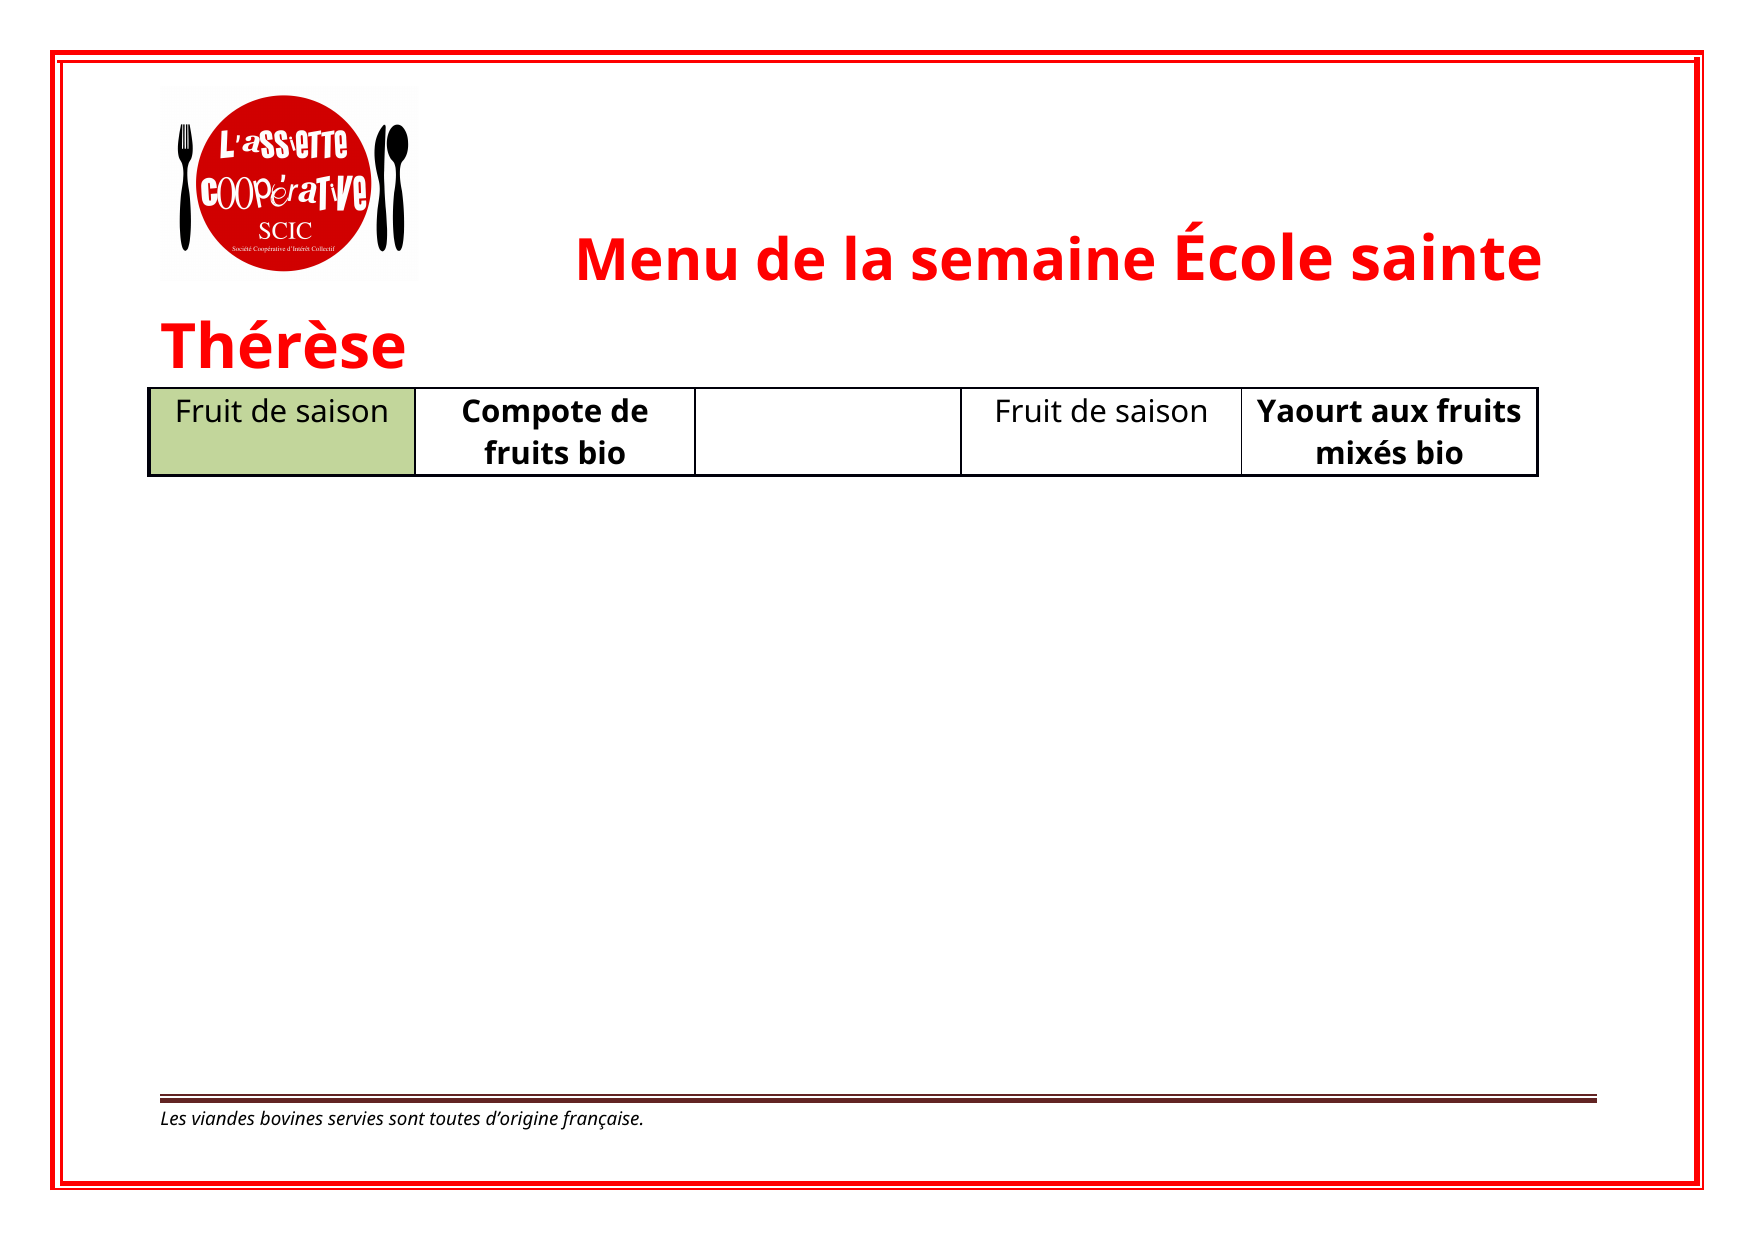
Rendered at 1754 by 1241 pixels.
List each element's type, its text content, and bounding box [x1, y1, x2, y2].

picture [160, 86, 419, 281]
table_cell [696, 389, 960, 474]
table_cell Fruit de saison [962, 389, 1241, 474]
table_cell Fruit de saison [151, 389, 414, 474]
table_cell Yaourt aux fruits mixés bio [1242, 389, 1536, 474]
table_cell Compote de fruits bio [416, 389, 694, 474]
